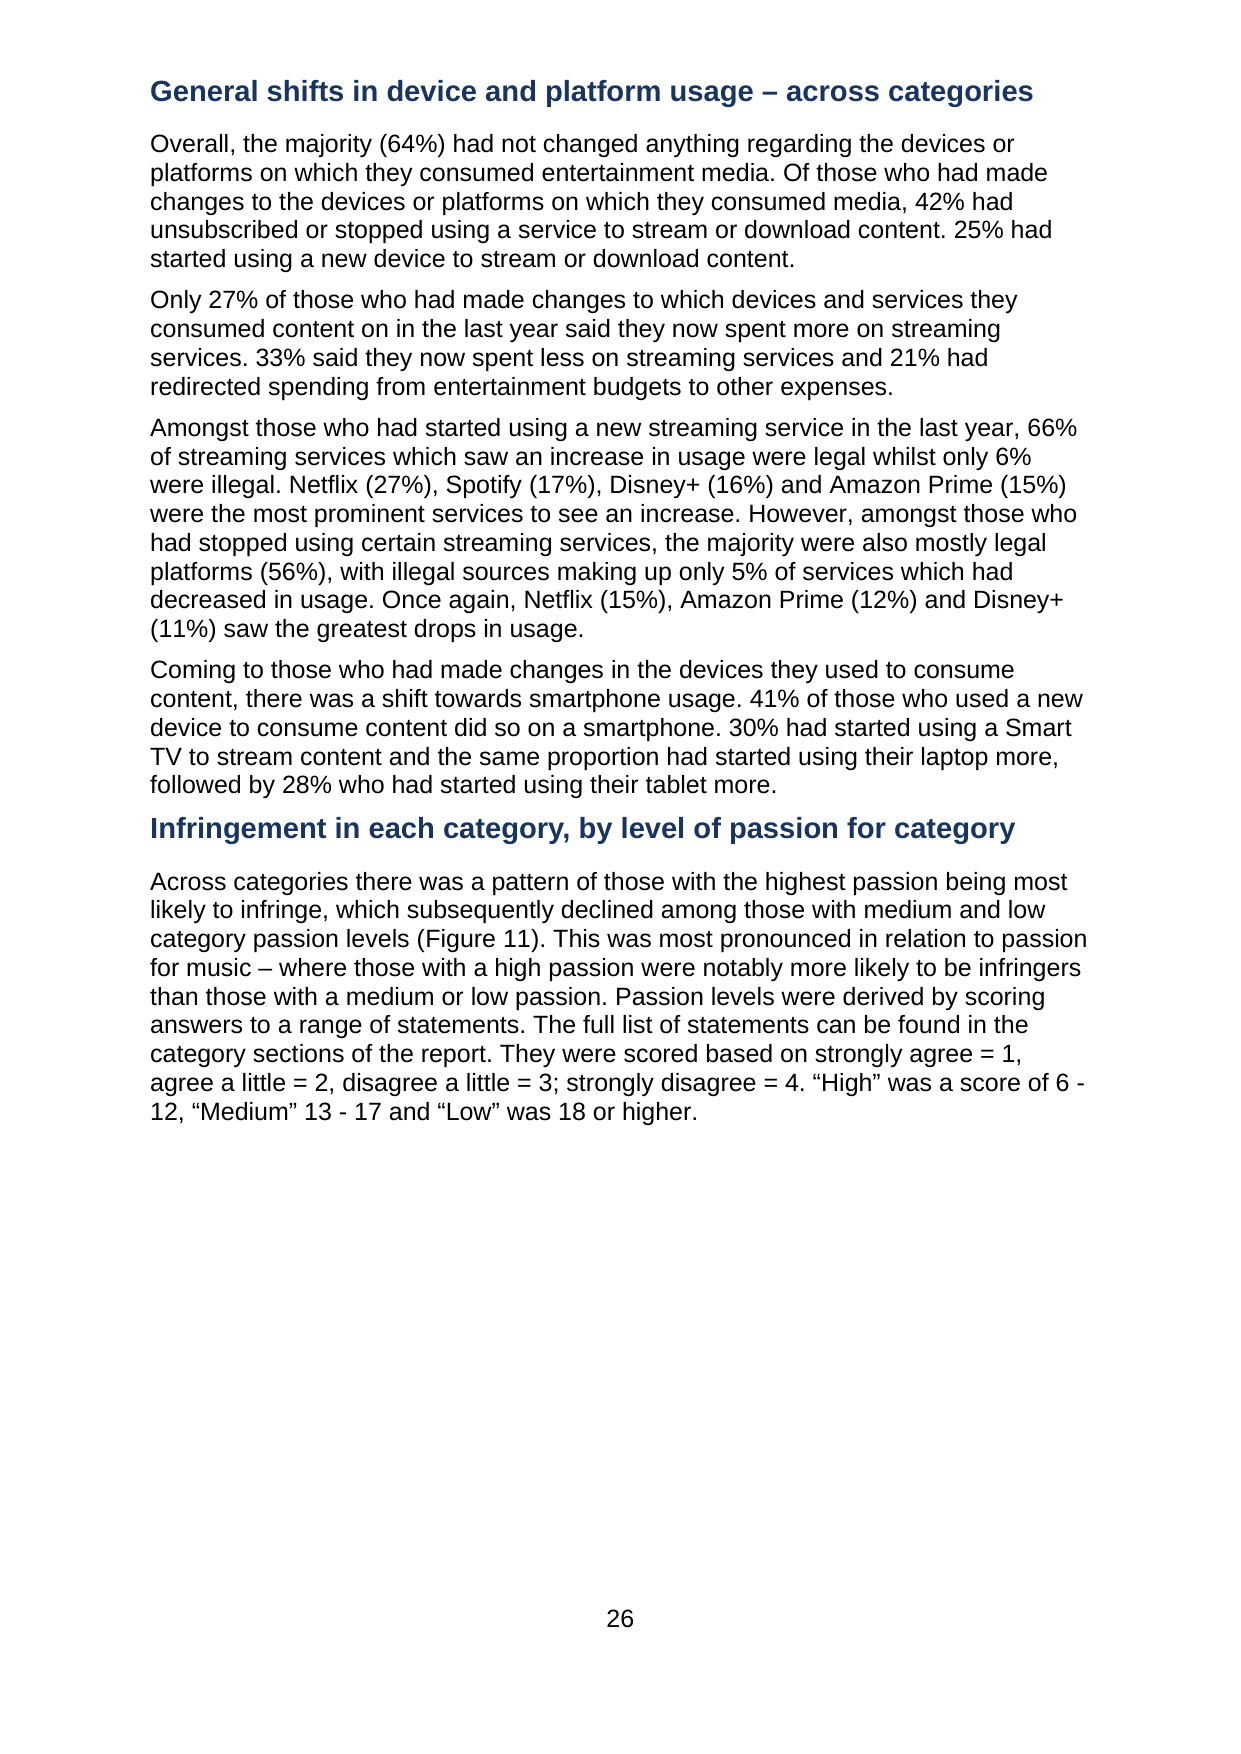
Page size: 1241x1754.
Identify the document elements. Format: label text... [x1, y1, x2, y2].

text Across categories there was a pattern of those with the highest passion being most likely to infringe, which subsequently declined among those with medium and low category passion levels (Figure 11). This was most pronounced in relation to passion for music – where those with a high passion were notably more likely to be infringers than those with a medium or low passion. Passion levels were derived by scoring answers to a range of statements. The full list of statements can be found in the category sections of the report. They were scored based on strongly agree = 1, agree a little = 2, disagree a little = 3; strongly disagree = 4. “High” was a score of 6 - 12, “Medium” 13 - 17 and “Low” was 18 or higher. [150, 867, 1090, 1125]
text Amongst those who had started using a new streaming service in the last year, 66% of streaming services which saw an increase in usage were legal whilst only 6% were illegal. Netflix (27%), Spotify (17%), Disney+ (16%) and Amazon Prime (15%) were the most prominent services to see an increase. However, amongst those who had stopped using certain streaming services, the majority were also mostly legal platforms (56%), with illegal sources making up only 5% of services which had decreased in usage. Once again, Netflix (15%), Amazon Prime (12%) and Disney+ (11%) saw the greatest drops in usage. [150, 413, 1090, 643]
subtitle Infringement in each category, by level of passion for category [150, 811, 1090, 845]
subtitle General shifts in device and platform usage – across categories [150, 74, 1090, 107]
text Overall, the majority (64%) had not changed anything regarding the devices or platforms on which they consumed entertainment media. Of those who had made changes to the devices or platforms on which they consumed media, 42% had unsubscribed or stopped using a service to stream or download content. 25% had started using a new device to stream or download content. [150, 129, 1090, 273]
text Coming to those who had made changes in the devices they used to consume content, there was a shift towards smartphone usage. 41% of those who used a new device to consume content did so on a smartphone. 30% had started using a Smart TV to stream content and the same proportion had started using their laptop more, followed by 28% who had started using their tablet more. [150, 655, 1090, 799]
text Only 27% of those who had made changes to which devices and services they consumed content on in the last year said they now spent more on streaming services. 33% said they now spent less on streaming services and 21% had redirected spending from entertainment budgets to other expenses. [150, 285, 1090, 400]
